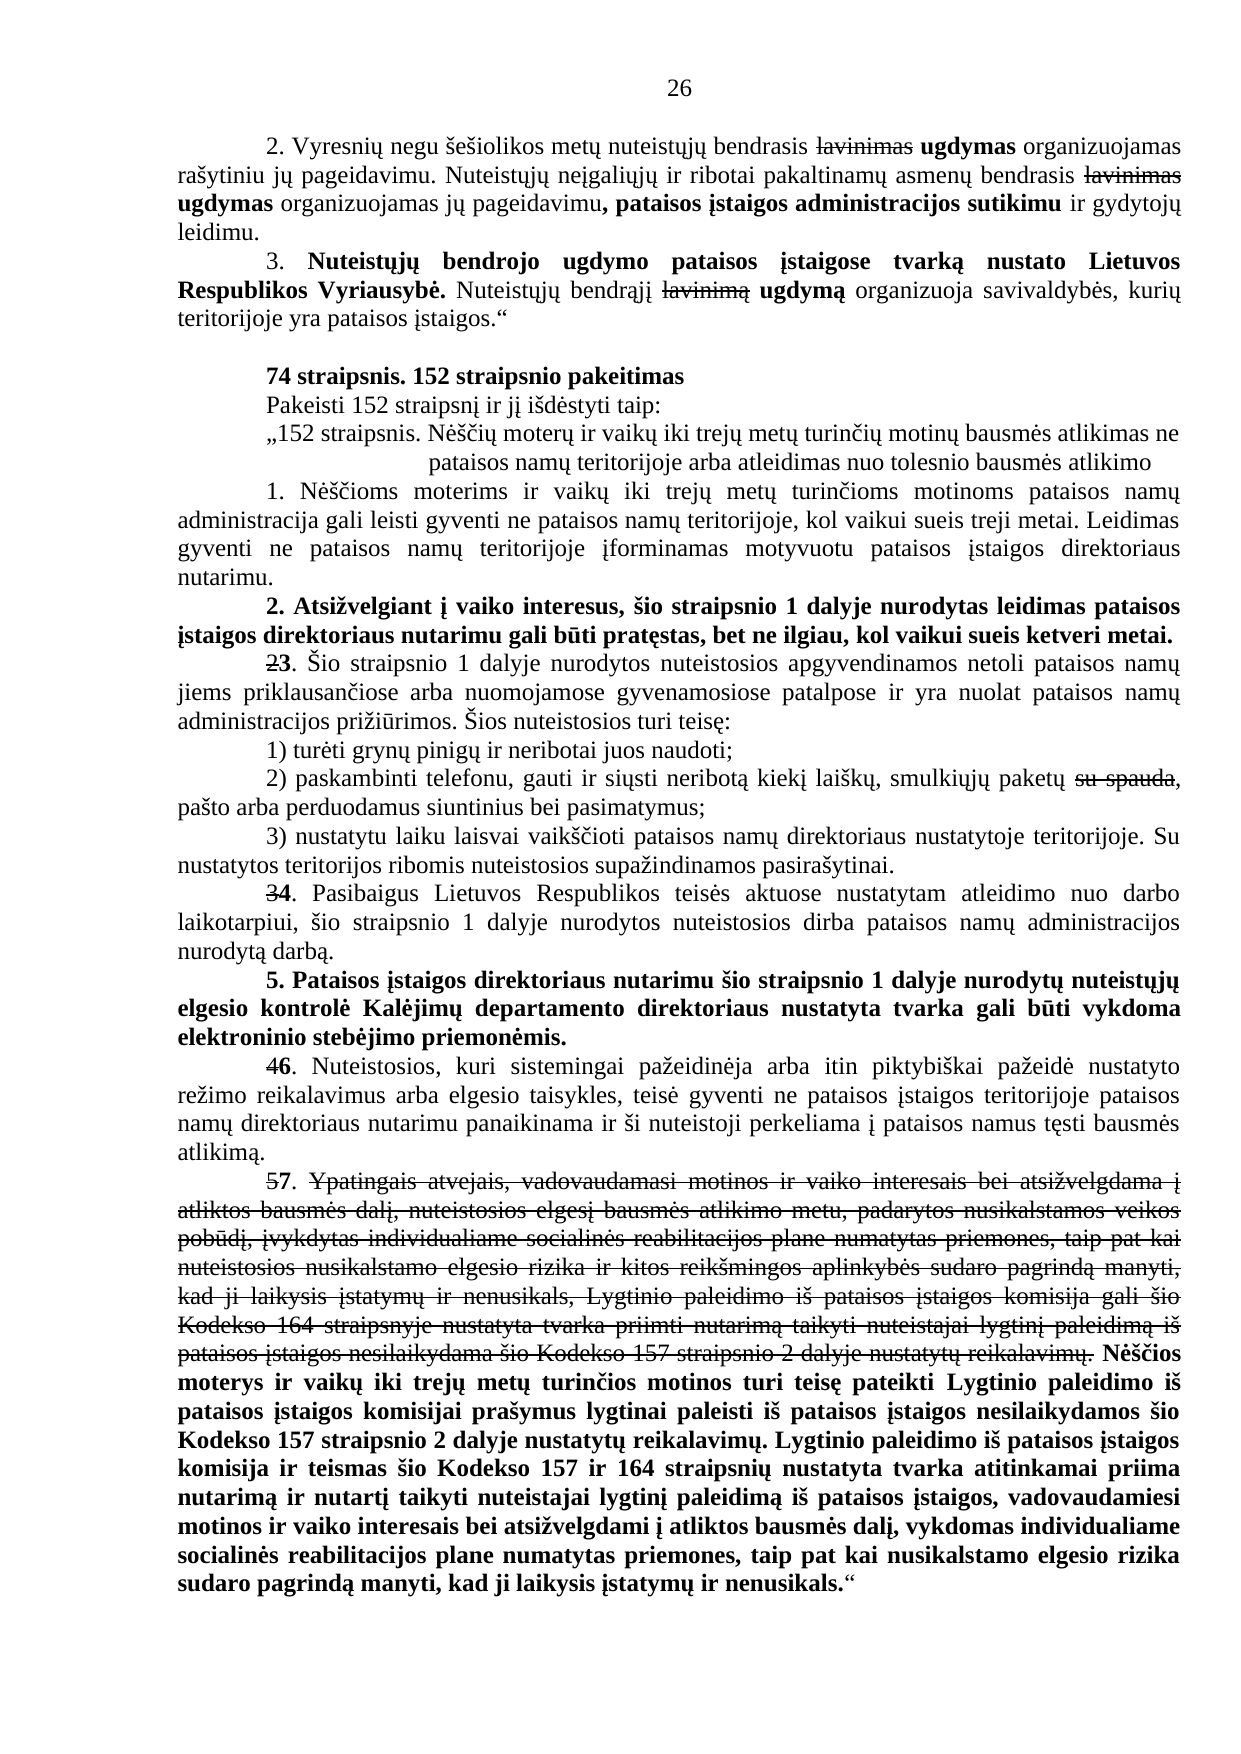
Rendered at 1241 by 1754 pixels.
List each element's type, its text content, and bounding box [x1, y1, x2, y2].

text 1) turėti grynų pinigų ir neribotai juos naudoti; [177, 735, 1181, 763]
text 57. Ypatingais atvejais, vadovaudamasi motinos ir vaiko interesais bei atsižvelgdama į atliktos bausmės dalį, nuteistosios elgesį bausmės atlikimo metu, padarytos nusikalstamos veikos pobūdį, įvykdytas individualiame socialinės reabilitacijos plane numatytas priemones, taip pat kai nuteistosios nusikalstamo elgesio rizika ir kitos reikšmingos aplinkybės sudaro pagrindą manyti, kad ji laikysis įstatymų ir nenusikals, Lygtinio paleidimo iš pataisos įstaigos komisija gali šio Kodekso 164 straipsnyje nustatyta tvarka priimti nutarimą taikyti nuteistajai lygtinį paleidimą iš pataisos įstaigos nesilaikydama šio Kodekso 157 straipsnio 2 dalyje nustatytų reikalavimų. Nėščios moterys ir vaikų iki trejų metų turinčios motinos turi teisę pateikti Lygtinio paleidimo iš pataisos įstaigos komisijai prašymus lygtinai paleisti iš pataisos įstaigos nesilaikydamos šio Kodekso 157 straipsnio 2 dalyje nustatytų reikalavimų. Lygtinio paleidimo iš pataisos įstaigos komisija ir teismas šio Kodekso 157 ir 164 straipsnių nustatyta tvarka atitinkamai priima nutarimą ir nutartį taikyti nuteistajai lygtinį paleidimą iš pataisos įstaigos, vadovaudamiesi motinos ir vaiko interesais bei atsižvelgdami į atliktos bausmės dalį, vykdomas individualiame socialinės reabilitacijos plane numatytas priemones, taip pat kai nusikalstamo elgesio rizika sudaro pagrindą manyti, kad ji laikysis įstatymų ir nenusikals.“ [177, 1211, 1181, 1239]
text 34. Pasibaigus Lietuvos Respublikos teisės aktuose nustatytam atleidimo nuo darbo laikotarpiui, šio straipsnio 1 dalyje nurodytos nuteistosios dirba pataisos namų administracijos nurodytą darbą. [177, 878, 1181, 965]
text „152 straipsnis. Nėščių moterų ir vaikų iki trejų metų turinčių motinų bausmės atlikimas ne pataisos namų teritorijoje arba atleidimas nuo tolesnio bausmės atlikimo [266, 418, 1181, 476]
text 5. Pataisos įstaigos direktoriaus nutarimu šio straipsnio 1 dalyje nurodytų nuteistųjų elgesio kontrolė Kalėjimų departamento direktoriaus nustatyta tvarka gali būti vykdoma elektroninio stebėjimo priemonėmis. [177, 965, 1181, 1051]
text 3) nustatytu laiku laisvai vaikščioti pataisos namų direktoriaus nustatytoje teritorijoje. Su nustatytos teritorijos ribomis nuteistosios supažindinamos pasirašytinai. [177, 821, 1181, 878]
text 57. Ypatingais atvejais, vadovaudamasi motinos ir vaiko interesais bei atsižvelgdama į atliktos bausmės dalį, nuteistosios elgesį bausmės atlikimo metu, padarytos nusikalstamos veikos pobūdį, įvykdytas individualiame socialinės reabilitacijos plane numatytas priemones, taip pat kai nuteistosios nusikalstamo elgesio rizika ir kitos reikšmingos aplinkybės sudaro pagrindą manyti, kad ji laikysis įstatymų ir nenusikals, Lygtinio paleidimo iš pataisos įstaigos komisija gali šio Kodekso 164 straipsnyje nustatyta tvarka priimti nutarimą taikyti nuteistajai lygtinį paleidimą iš pataisos įstaigos nesilaikydama šio Kodekso 157 straipsnio 2 dalyje nustatytų reikalavimų. Nėščios moterys ir vaikų iki trejų metų turinčios motinos turi teisę pateikti Lygtinio paleidimo iš pataisos įstaigos komisijai prašymus lygtinai paleisti iš pataisos įstaigos nesilaikydamos šio Kodekso 157 straipsnio 2 dalyje nustatytų reikalavimų. Lygtinio paleidimo iš pataisos įstaigos komisija ir teismas šio Kodekso 157 ir 164 straipsnių nustatyta tvarka atitinkamai priima nutarimą ir nutartį taikyti nuteistajai lygtinį paleidimą iš pataisos įstaigos, vadovaudamiesi motinos ir vaiko interesais bei atsižvelgdami į atliktos bausmės dalį, vykdomas individualiame socialinės reabilitacijos plane numatytas priemones, taip pat kai nusikalstamo elgesio rizika sudaro pagrindą manyti, kad ji laikysis įstatymų ir nenusikals.“ [177, 1269, 1181, 1297]
text 46. Nuteistosios, kuri sistemingai pažeidinėja arba itin piktybiškai pažeidė nustatyto režimo reikalavimus arba elgesio taisykles, teisė gyventi ne pataisos įstaigos teritorijoje pataisos namų direktoriaus nutarimu panaikinama ir ši nuteistoji perkeliama į pataisos namus tęsti bausmės atlikimą. [177, 1051, 1181, 1166]
text 3. Nuteistųjų bendrojo ugdymo pataisos įstaigose tvarką nustato Lietuvos Respublikos Vyriausybė. Nuteistųjų bendrąjį lavinimą ugdymą organizuoja savivaldybės, kurių teritorijoje yra pataisos įstaigos.“ [177, 246, 1181, 332]
text 57. Ypatingais atvejais, vadovaudamasi motinos ir vaiko interesais bei atsižvelgdama į atliktos bausmės dalį, nuteistosios elgesį bausmės atlikimo metu, padarytos nusikalstamos veikos pobūdį, įvykdytas individualiame socialinės reabilitacijos plane numatytas priemones, taip pat kai nuteistosios nusikalstamo elgesio rizika ir kitos reikšmingos aplinkybės sudaro pagrindą manyti, kad ji laikysis įstatymų ir nenusikals, Lygtinio paleidimo iš pataisos įstaigos komisija gali šio Kodekso 164 straipsnyje nustatyta tvarka priimti nutarimą taikyti nuteistajai lygtinį paleidimą iš pataisos įstaigos nesilaikydama šio Kodekso 157 straipsnio 2 dalyje nustatytų reikalavimų. Nėščios moterys ir vaikų iki trejų metų turinčios motinos turi teisę pateikti Lygtinio paleidimo iš pataisos įstaigos komisijai prašymus lygtinai paleisti iš pataisos įstaigos nesilaikydamos šio Kodekso 157 straipsnio 2 dalyje nustatytų reikalavimų. Lygtinio paleidimo iš pataisos įstaigos komisija ir teismas šio Kodekso 157 ir 164 straipsnių nustatyta tvarka atitinkamai priima nutarimą ir nutartį taikyti nuteistajai lygtinį paleidimą iš pataisos įstaigos, vadovaudamiesi motinos ir vaiko interesais bei atsižvelgdami į atliktos bausmės dalį, vykdomas individualiame socialinės reabilitacijos plane numatytas priemones, taip pat kai nusikalstamo elgesio rizika sudaro pagrindą manyti, kad ji laikysis įstatymų ir nenusikals.“ [177, 1326, 1181, 1597]
text 74 straipsnis. 152 straipsnio pakeitimas [177, 361, 1181, 390]
text 23. Šio straipsnio 1 dalyje nurodytos nuteistosios apgyvendinamos netoli pataisos namų jiems priklausančiose arba nuomojamose gyvenamosiose patalpose ir yra nuolat pataisos namų administracijos prižiūrimos. Šios nuteistosios turi teisę: [177, 648, 1181, 735]
text 57. Ypatingais atvejais, vadovaudamasi motinos ir vaiko interesais bei atsižvelgdama į atliktos bausmės dalį, nuteistosios elgesį bausmės atlikimo metu, padarytos nusikalstamos veikos pobūdį, įvykdytas individualiame socialinės reabilitacijos plane numatytas priemones, taip pat kai nuteistosios nusikalstamo elgesio rizika ir kitos reikšmingos aplinkybės sudaro pagrindą manyti, kad ji laikysis įstatymų ir nenusikals, Lygtinio paleidimo iš pataisos įstaigos komisija gali šio Kodekso 164 straipsnyje nustatyta tvarka priimti nutarimą taikyti nuteistajai lygtinį paleidimą iš pataisos įstaigos nesilaikydama šio Kodekso 157 straipsnio 2 dalyje nustatytų reikalavimų. Nėščios moterys ir vaikų iki trejų metų turinčios motinos turi teisę pateikti Lygtinio paleidimo iš pataisos įstaigos komisijai prašymus lygtinai paleisti iš pataisos įstaigos nesilaikydamos šio Kodekso 157 straipsnio 2 dalyje nustatytų reikalavimų. Lygtinio paleidimo iš pataisos įstaigos komisija ir teismas šio Kodekso 157 ir 164 straipsnių nustatyta tvarka atitinkamai priima nutarimą ir nutartį taikyti nuteistajai lygtinį paleidimą iš pataisos įstaigos, vadovaudamiesi motinos ir vaiko interesais bei atsižvelgdami į atliktos bausmės dalį, vykdomas individualiame socialinės reabilitacijos plane numatytas priemones, taip pat kai nusikalstamo elgesio rizika sudaro pagrindą manyti, kad ji laikysis įstatymų ir nenusikals.“ [177, 1240, 1181, 1268]
text 1. Nėščioms moterims ir vaikų iki trejų metų turinčioms motinoms pataisos namų administracija gali leisti gyventi ne pataisos namų teritorijoje, kol vaikui sueis treji metai. Leidimas gyventi ne pataisos namų teritorijoje įforminamas motyvuotu pataisos įstaigos direktoriaus nutarimu. [177, 476, 1181, 591]
text Pakeisti 152 straipsnį ir jį išdėstyti taip: [177, 390, 1181, 418]
text 2) paskambinti telefonu, gauti ir siųsti neribotą kiekį laiškų, smulkiųjų paketų su spauda, pašto arba perduodamus siuntinius bei pasimatymus; [177, 763, 1181, 821]
text 2. Vyresnių negu šešiolikos metų nuteistųjų bendrasis lavinimas ugdymas organizuojamas rašytiniu jų pageidavimu. Nuteistųjų neįgaliųjų ir ribotai pakaltinamų asmenų bendrasis lavinimas ugdymas organizuojamas jų pageidavimu, pataisos įstaigos administracijos sutikimu ir gydytojų leidimu. [177, 131, 1181, 246]
text 2. Atsižvelgiant į vaiko interesus, šio straipsnio 1 dalyje nurodytas leidimas pataisos įstaigos direktoriaus nutarimu gali būti pratęstas, bet ne ilgiau, kol vaikui sueis ketveri metai. [177, 591, 1181, 648]
text 57. Ypatingais atvejais, vadovaudamasi motinos ir vaiko interesais bei atsižvelgdama į atliktos bausmės dalį, nuteistosios elgesį bausmės atlikimo metu, padarytos nusikalstamos veikos pobūdį, įvykdytas individualiame socialinės reabilitacijos plane numatytas priemones, taip pat kai nuteistosios nusikalstamo elgesio rizika ir kitos reikšmingos aplinkybės sudaro pagrindą manyti, kad ji laikysis įstatymų ir nenusikals, Lygtinio paleidimo iš pataisos įstaigos komisija gali šio Kodekso 164 straipsnyje nustatyta tvarka priimti nutarimą taikyti nuteistajai lygtinį paleidimą iš pataisos įstaigos nesilaikydama šio Kodekso 157 straipsnio 2 dalyje nustatytų reikalavimų. Nėščios moterys ir vaikų iki trejų metų turinčios motinos turi teisę pateikti Lygtinio paleidimo iš pataisos įstaigos komisijai prašymus lygtinai paleisti iš pataisos įstaigos nesilaikydamos šio Kodekso 157 straipsnio 2 dalyje nustatytų reikalavimų. Lygtinio paleidimo iš pataisos įstaigos komisija ir teismas šio Kodekso 157 ir 164 straipsnių nustatyta tvarka atitinkamai priima nutarimą ir nutartį taikyti nuteistajai lygtinį paleidimą iš pataisos įstaigos, vadovaudamiesi motinos ir vaiko interesais bei atsižvelgdami į atliktos bausmės dalį, vykdomas individualiame socialinės reabilitacijos plane numatytas priemones, taip pat kai nusikalstamo elgesio rizika sudaro pagrindą manyti, kad ji laikysis įstatymų ir nenusikals.“ [177, 1166, 1181, 1210]
